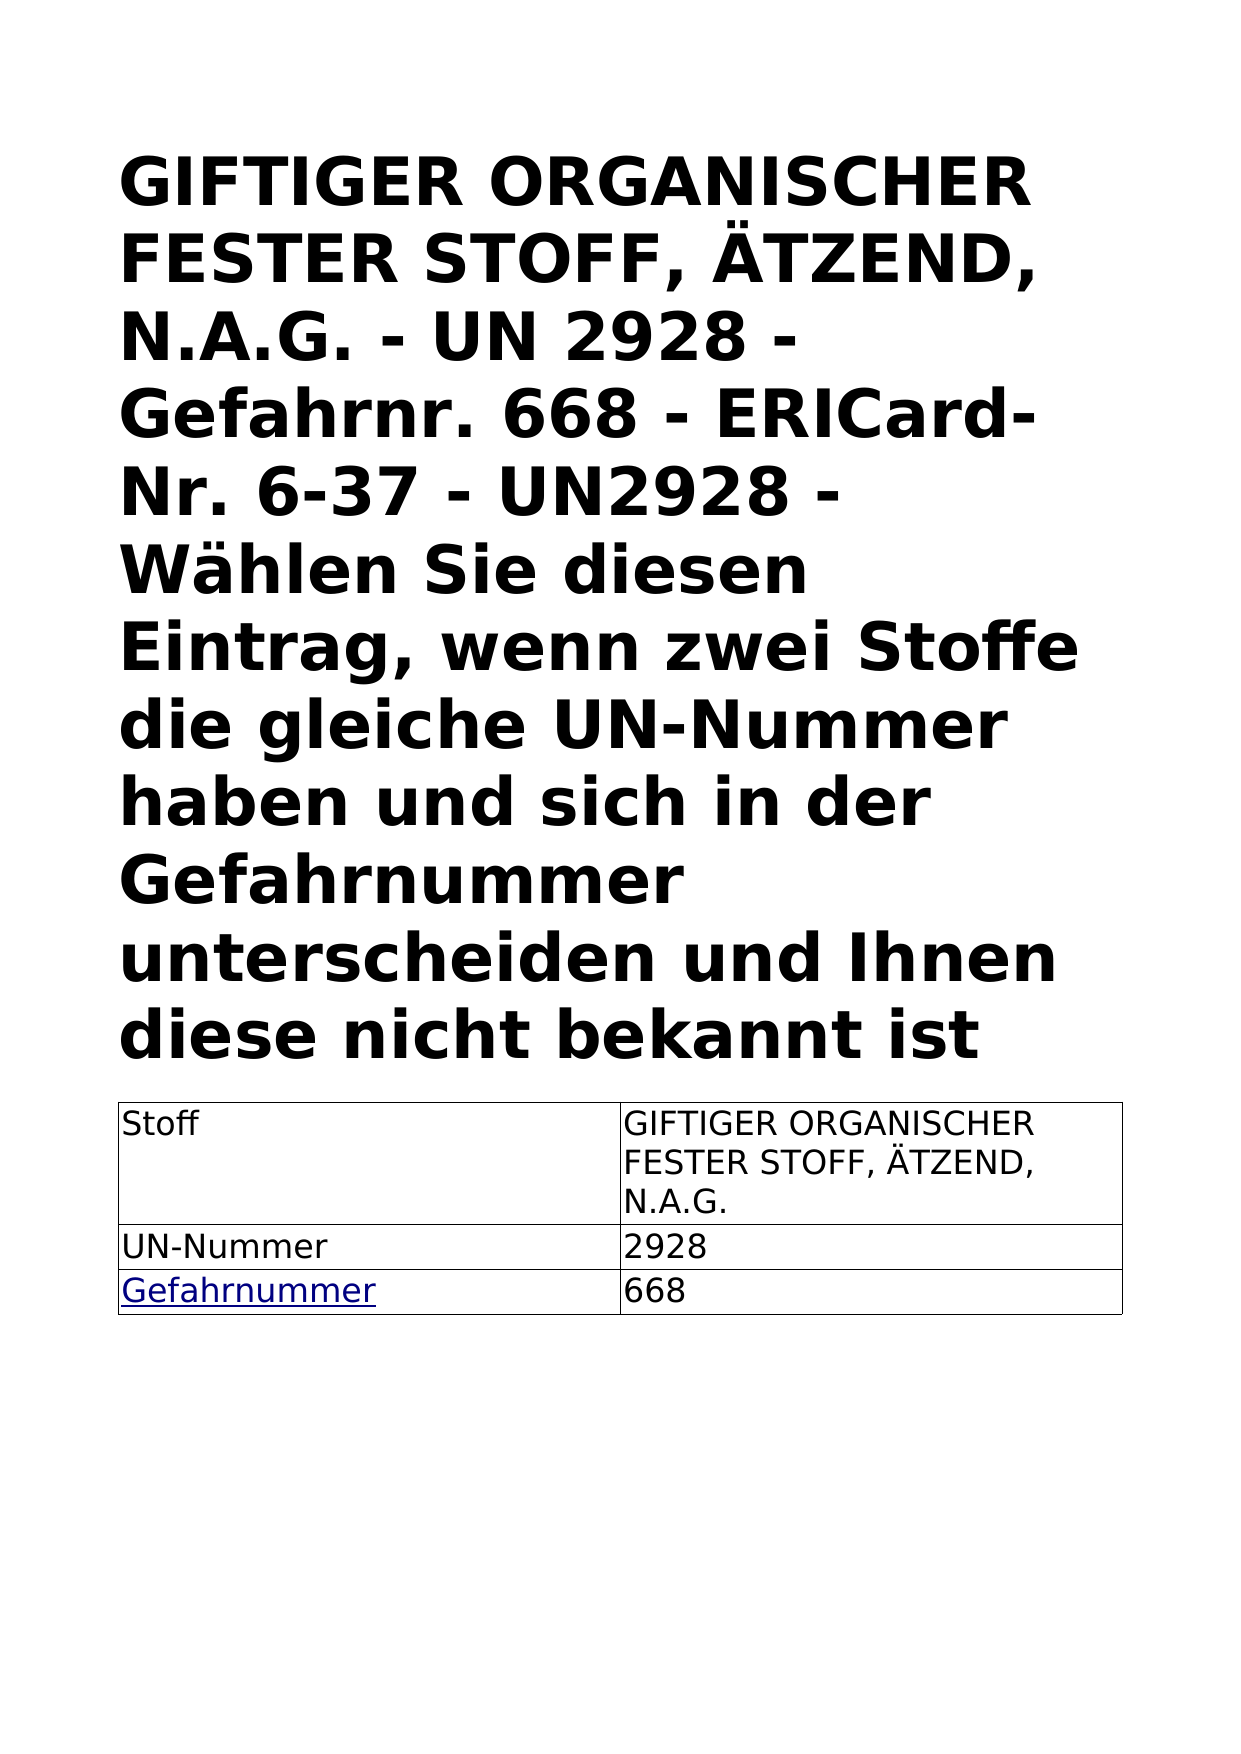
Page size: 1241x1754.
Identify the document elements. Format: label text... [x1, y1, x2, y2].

table_cell 668 [621, 1270, 1122, 1314]
table_cell Gefahrnummer [119, 1270, 620, 1314]
table_header GIFTIGER ORGANISCHER FESTER STOFF, ÄTZEND, N.A.G. [621, 1103, 1122, 1224]
table_cell UN-Nummer [119, 1225, 620, 1269]
table_header Stoff [119, 1103, 620, 1224]
table_cell 2928 [621, 1225, 1122, 1269]
subtitle GIFTIGER ORGANISCHER FESTER STOFF, ÄTZEND, N.A.G. - UN 2928 - Gefahrnr. 668 - ERICard-Nr. 6-37 - UN2928 - Wählen Sie diesen Eintrag, wenn zwei Stoffe die gleiche UN-Nummer haben und sich in der Gefahrnummer unterscheiden und Ihnen diese nicht bekannt ist [118, 143, 1122, 1074]
